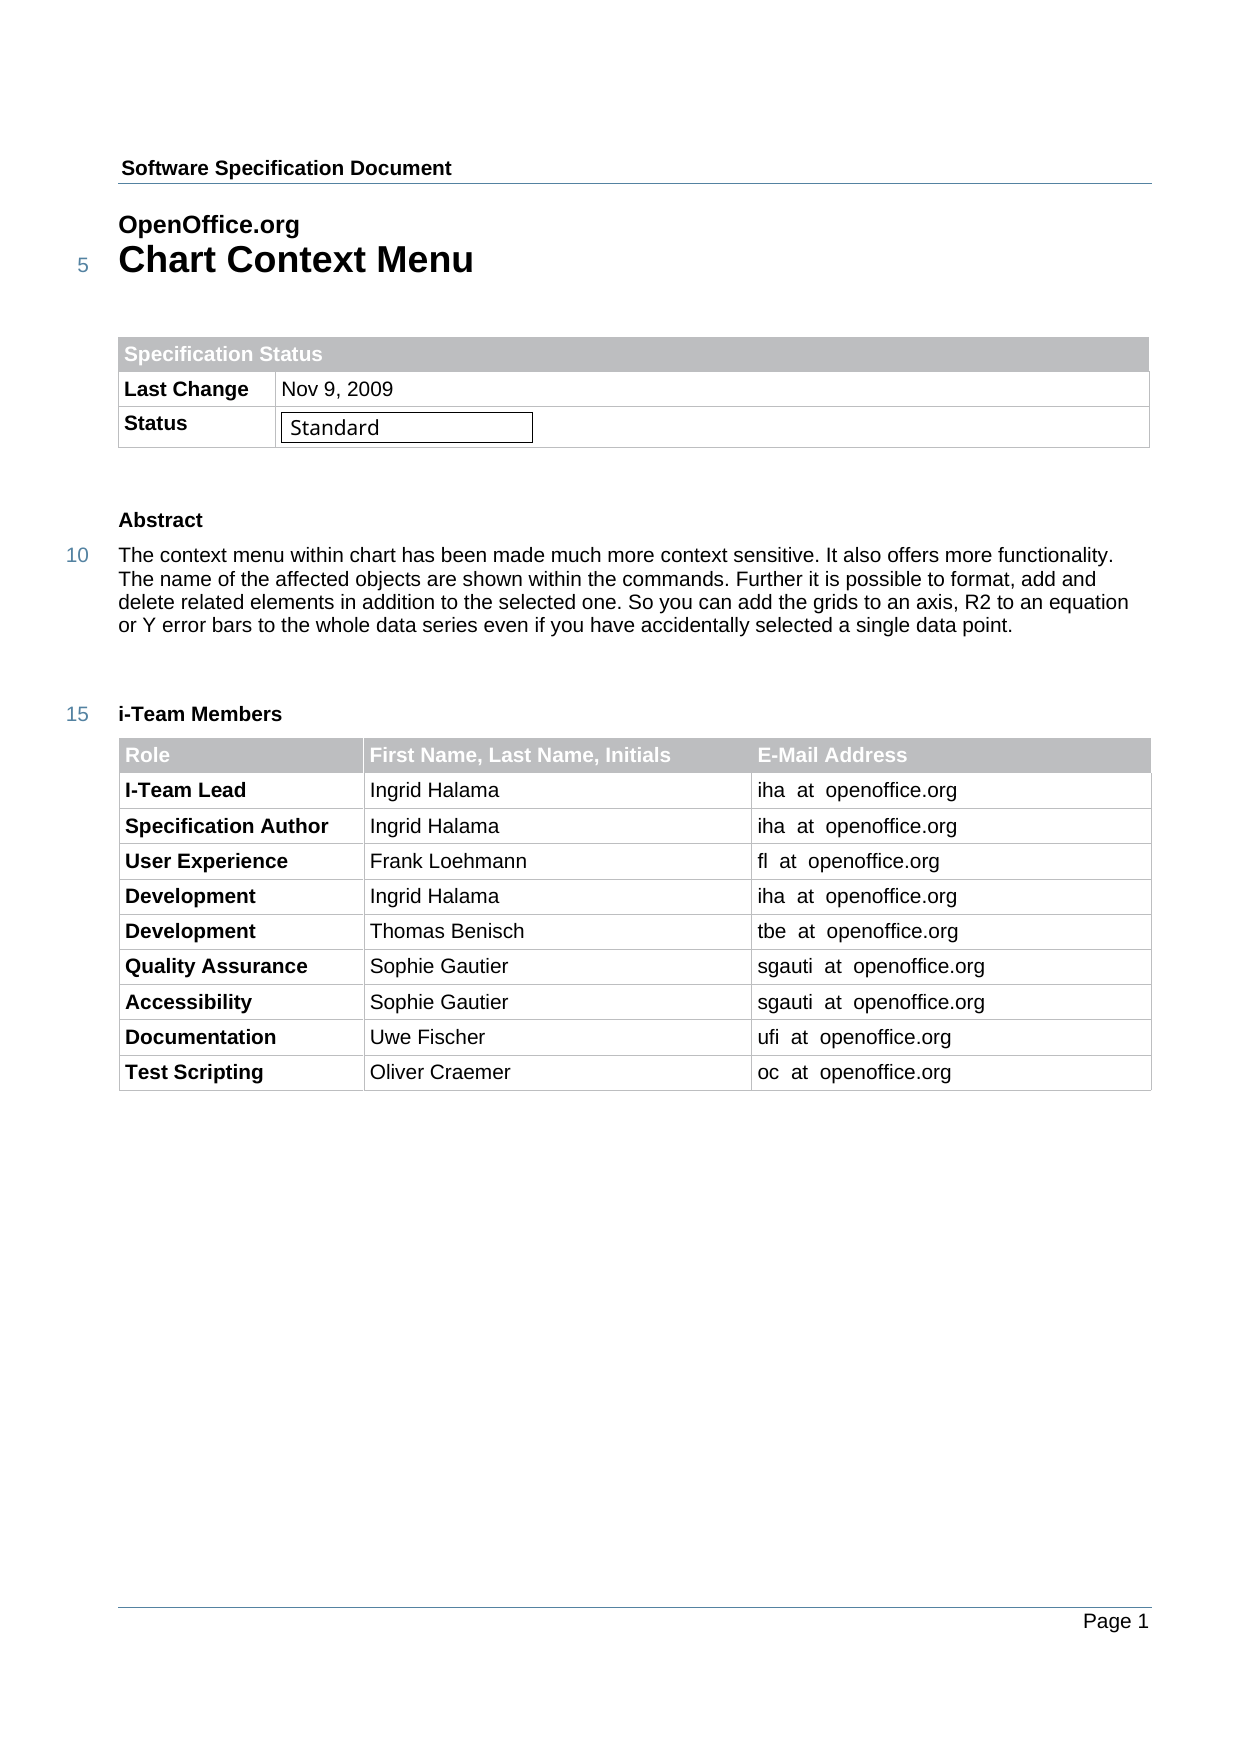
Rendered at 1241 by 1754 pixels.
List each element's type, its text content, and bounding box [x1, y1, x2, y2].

table_header First Name, Last Name, Initials [364, 738, 751, 773]
table_cell Accessibility [120, 985, 363, 1019]
table_cell fl at openoffice.org [752, 844, 1151, 879]
subtitle i-Team Members [118, 702, 1152, 726]
table_cell Ingrid Halama [365, 773, 751, 808]
table_cell tbe at openoffice.org [752, 915, 1151, 949]
table_cell sgauti at openoffice.org [752, 950, 1151, 984]
table_cell Development [120, 915, 363, 949]
table_cell Last Change [119, 372, 275, 406]
table_header E-Mail Address [751, 738, 1151, 773]
table_cell Status [119, 407, 275, 447]
table_cell iha at openoffice.org [752, 809, 1151, 843]
table_cell Sophie Gautier [365, 985, 751, 1019]
text Chart Context Menu [118, 239, 1152, 281]
table_cell Sophie Gautier [365, 950, 751, 984]
table_cell iha at openoffice.org [752, 773, 1151, 808]
table_cell User Experience [120, 844, 363, 879]
table_cell Ingrid Halama [365, 809, 751, 843]
subtitle Abstract [118, 508, 1152, 531]
table_cell Test Scripting [120, 1056, 363, 1090]
table_header Specification Status [118, 337, 1149, 371]
table_cell Thomas Benisch [365, 915, 751, 949]
table_header Role [119, 738, 363, 773]
text OpenOffice.org [118, 211, 1152, 239]
table_cell Development [120, 880, 363, 914]
table_cell Documentation [120, 1020, 363, 1055]
text The context menu within chart has been made much more context sensitive. It also offers more functionality. The name of the affected objects are shown within the commands. Further it is possible to format, add and delete related elements in addition to the selected one. So you can add the grids to an axis, R2 to an equation or Y error bars to the whole data series even if you have accidentally selected a single data point. [118, 544, 1152, 637]
table_cell iha at openoffice.org [752, 880, 1151, 914]
table_cell Frank Loehmann [365, 844, 751, 879]
table_cell Specification Author [120, 809, 363, 843]
table_cell sgauti at openoffice.org [752, 985, 1151, 1019]
table_cell PRELIMINARY status is the initial conception of a specification. STANDARD A specification with status Standard is considered to be stable and has the approval of the i-Team. OBSOLETE An Obsolete specification is a specification that has been identified unnecessary. For example due to; technology changes or changes in other standards or specifications. [276, 407, 1149, 447]
text Software Specification Document [118, 154, 1152, 183]
table_cell oc at openoffice.org [752, 1056, 1151, 1090]
table_cell Ingrid Halama [365, 880, 751, 914]
table_cell Nov 9, 2009 [276, 372, 1149, 406]
table_cell Uwe Fischer [365, 1020, 751, 1055]
table_cell Oliver Craemer [365, 1056, 751, 1090]
table_cell I-Team Lead [120, 773, 363, 808]
table_cell Quality Assurance [120, 950, 363, 984]
table_cell ufi at openoffice.org [752, 1020, 1151, 1055]
